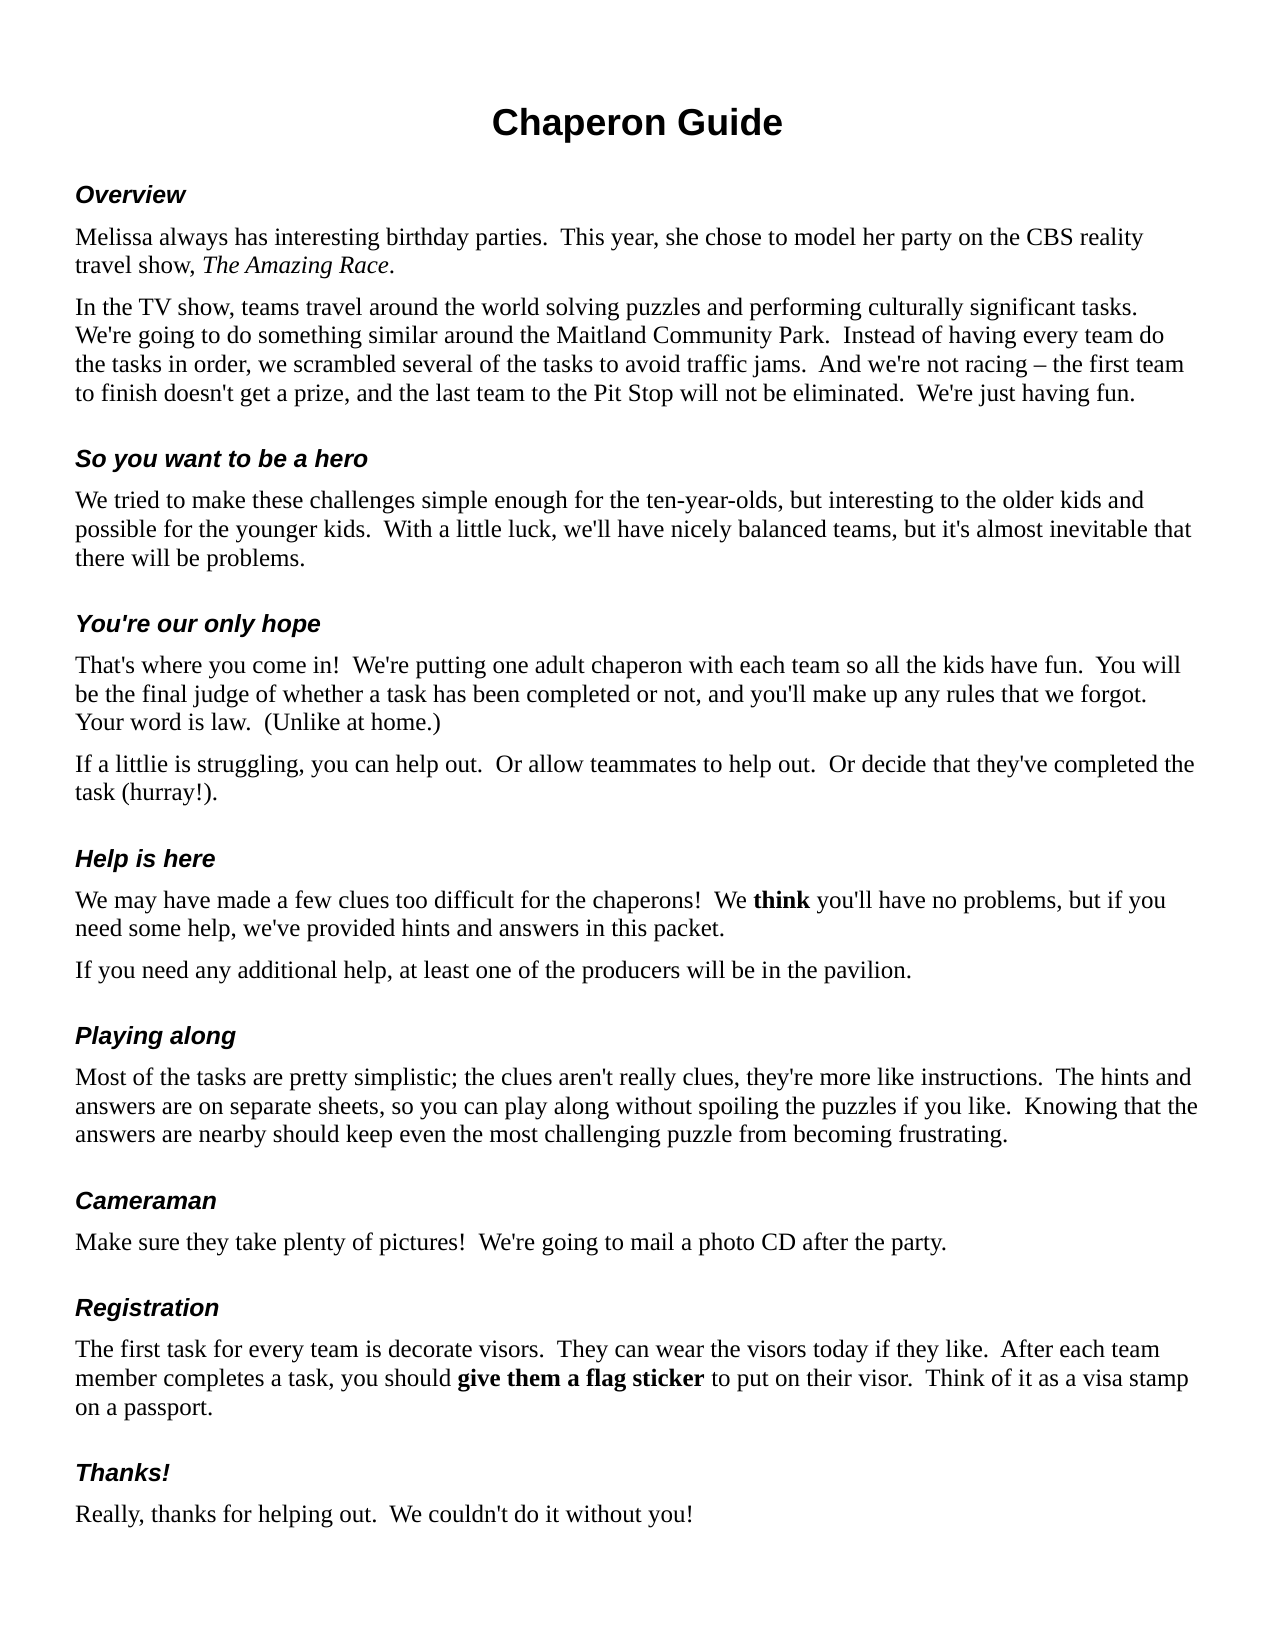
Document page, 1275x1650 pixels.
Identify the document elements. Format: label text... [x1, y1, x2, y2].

text If a littlie is struggling, you can help out. Or allow teammates to help out. Or decide that they've completed the task (hurray!). [75, 749, 1200, 806]
subtitle Overview [75, 181, 1200, 209]
subtitle So you want to be a hero [75, 444, 1200, 473]
subtitle Thanks! [75, 1458, 1200, 1486]
text Really, thanks for helping out. We couldn't do it without you! [75, 1499, 1200, 1528]
subtitle Playing along [75, 1021, 1200, 1049]
text Make sure they take plenty of pictures! We're going to mail a photo CD after the party. [75, 1227, 1200, 1256]
text We tried to make these challenges simple enough for the ten-year-olds, but interesting to the older kids and possible for the younger kids. With a little luck, we'll have nicely balanced teams, but it's almost inevitable that there will be problems. [75, 485, 1200, 571]
subtitle You're our only hope [75, 609, 1200, 637]
subtitle Cameraman [75, 1186, 1200, 1214]
text If you need any additional help, at least one of the producers will be in the pavilion. [75, 955, 1200, 983]
text Most of the tasks are pretty simplistic; the clues aren't really clues, they're more like instructions. The hints and answers are on separate sheets, so you can play along without spoiling the puzzles if you like. Knowing that the answers are nearby should keep even the most challenging puzzle from becoming frustrating. [75, 1062, 1200, 1148]
text Melissa always has interesting birthday parties. This year, she chose to model her party on the CBS reality travel show, The Amazing Race. [75, 222, 1200, 279]
subtitle Help is here [75, 844, 1200, 872]
text The first task for every team is decorate visors. They can wear the visors today if they like. After each team member completes a task, you should give them a flag sticker to put on their visor. Think of it as a visa stamp on a passport. [75, 1334, 1200, 1420]
title Chaperon Guide [75, 100, 1200, 143]
subtitle Registration [75, 1293, 1200, 1322]
text We may have made a few clues too difficult for the chaperons! We think you'll have no problems, but if you need some help, we've provided hints and answers in this packet. [75, 885, 1200, 942]
text In the TV show, teams travel around the world solving puzzles and performing culturally significant tasks. We're going to do something similar around the Maitland Community Park. Instead of having every team do the tasks in order, we scrambled several of the tasks to avoid traffic jams. And we're not racing – the first team to finish doesn't get a prize, and the last team to the Pit Stop will not be eliminated. We're just having fun. [75, 292, 1200, 407]
text That's where you come in! We're putting one adult chaperon with each team so all the kids have fun. You will be the final judge of whether a task has been completed or not, and you'll make up any rules that we forgot. Your word is law. (Unlike at home.) [75, 650, 1200, 736]
